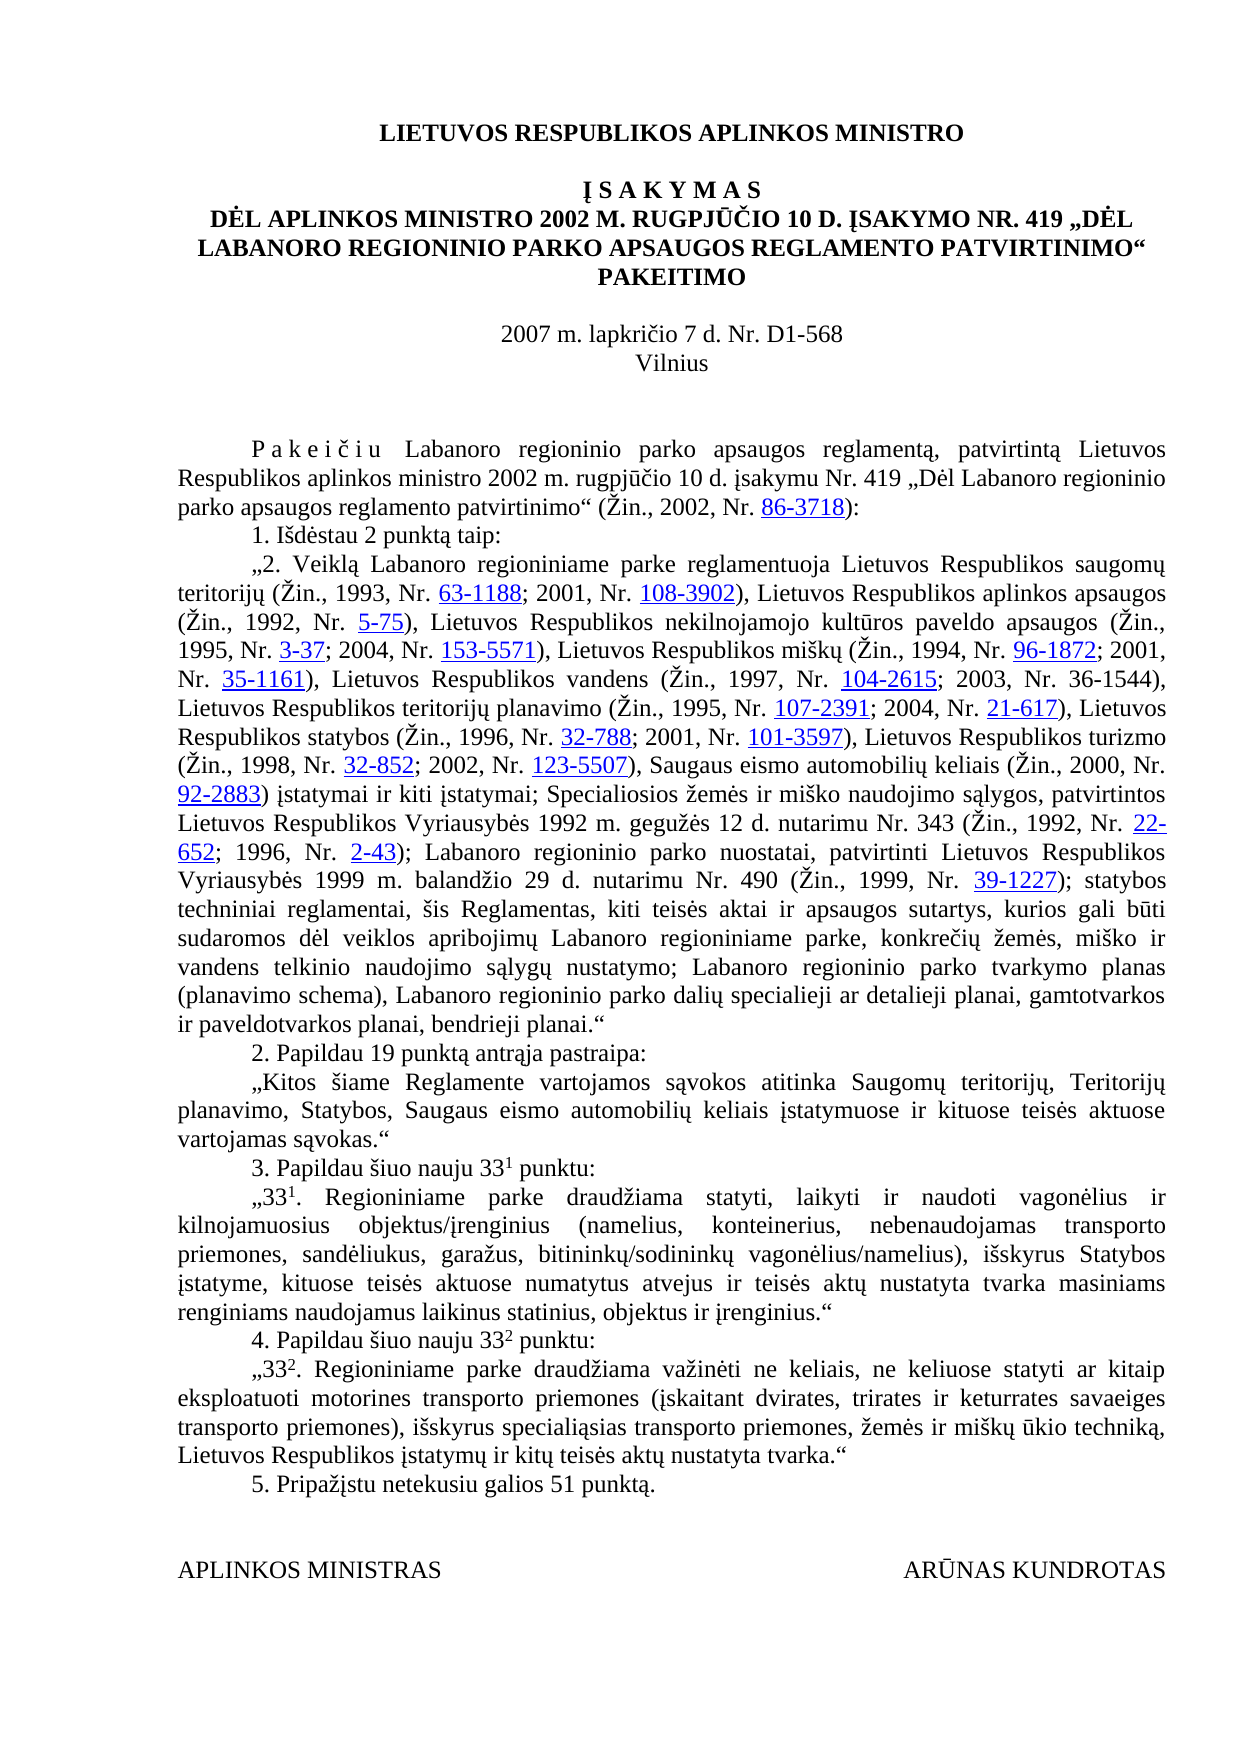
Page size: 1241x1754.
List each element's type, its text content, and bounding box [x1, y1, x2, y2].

text „2. Veiklą Labanoro regioniniame parke reglamentuoja Lietuvos Respublikos saugomų teritorijų (Žin., 1993, Nr. 63-1188; 2001, Nr. 108-3902), Lietuvos Respublikos aplinkos apsaugos (Žin., 1992, Nr. 5-75), Lietuvos Respublikos nekilnojamojo kultūros paveldo apsaugos (Žin., 1995, Nr. 3-37; 2004, Nr. 153-5571), Lietuvos Respublikos miškų (Žin., 1994, Nr. 96-1872; 2001, Nr. 35-1161), Lietuvos Respublikos vandens (Žin., 1997, Nr. 104-2615; 2003, Nr. 36-1544), Lietuvos Respublikos teritorijų planavimo (Žin., 1995, Nr. 107-2391; 2004, Nr. 21-617), Lietuvos Respublikos statybos (Žin., 1996, Nr. 32-788; 2001, Nr. 101-3597), Lietuvos Respublikos turizmo (Žin., 1998, Nr. 32-852; 2002, Nr. 123-5507), Saugaus eismo automobilių keliais (Žin., 2000, Nr. 92-2883) įstatymai ir kiti įstatymai; Specialiosios žemės ir miško naudojimo sąlygos, patvirtintos Lietuvos Respublikos Vyriausybės 1992 m. gegužės 12 d. nutarimu Nr. 343 (Žin., 1992, Nr. 22-652; 1996, Nr. 2-43); Labanoro regioninio parko nuostatai, patvirtinti Lietuvos Respublikos Vyriausybės 1999 m. balandžio 29 d. nutarimu Nr. 490 (Žin., 1999, Nr. 39-1227); statybos techniniai reglamentai, šis Reglamentas, kiti teisės aktai ir apsaugos sutartys, kurios gali būti sudaromos dėl veiklos apribojimų Labanoro regioniniame parke, konkrečių žemės, miško ir vandens telkinio naudojimo sąlygų nustatymo; Labanoro regioninio parko tvarkymo planas (planavimo schema), Labanoro regioninio parko dalių specialieji ar detalieji planai, gamtotvarkos ir paveldotvarkos planai, bendrieji planai.“ [177, 549, 1166, 1038]
text 2. Papildau 19 punktą antrąja pastraipa: [177, 1038, 1166, 1067]
text „332. Regioniniame parke draudžiama važinėti ne keliais, ne keliuose statyti ar kitaip eksploatuoti motorines transporto priemones (įskaitant dvirates, trirates ir keturrates savaeiges transporto priemones), išskyrus specialiąsias transporto priemones, žemės ir miškų ūkio techniką, Lietuvos Respublikos įstatymų ir kitų teisės aktų nustatyta tvarka.“ [177, 1354, 1166, 1469]
text 3. Papildau šiuo nauju 331 punktu: [177, 1153, 1166, 1182]
text „Kitos šiame Reglamente vartojamos sąvokos atitinka Saugomų teritorijų, Teritorijų planavimo, Statybos, Saugaus eismo automobilių keliais įstatymuose ir kituose teisės aktuose vartojamas sąvokas.“ [177, 1067, 1166, 1153]
text „331. Regioniniame parke draudžiama statyti, laikyti ir naudoti vagonėlius ir kilnojamuosius objektus/įrenginius (namelius, konteinerius, nebenaudojamas transporto priemones, sandėliukus, garažus, bitininkų/sodininkų vagonėlius/namelius), išskyrus Statybos įstatyme, kituose teisės aktuose numatytus atvejus ir teisės aktų nustatyta tvarka masiniams renginiams naudojamus laikinus statinius, objektus ir įrenginius.“ [177, 1182, 1166, 1326]
text 5. Pripažįstu netekusiu galios 51 punktą. [177, 1469, 1166, 1498]
text 4. Papildau šiuo nauju 332 punktu: [177, 1326, 1166, 1354]
text Pakeičiu Labanoro regioninio parko apsaugos reglamentą, patvirtintą Lietuvos Respublikos aplinkos ministro 2002 m. rugpjūčio 10 d. įsakymu Nr. 419 „Dėl Labanoro regioninio parko apsaugos reglamento patvirtinimo“ (Žin., 2002, Nr. 86-3718): [177, 434, 1166, 521]
text DĖL APLINKOS MINISTRO 2002 M. RUGPJŪČIO 10 D. ĮSAKYMO NR. 419 „DĖL LABANORO REGIONINIO PARKO APSAUGOS REGLAMENTO PATVIRTINIMO“ PAKEITIMO [177, 204, 1166, 291]
text Vilnius [177, 348, 1166, 377]
text APLINKOS MINISTRAS ARŪNAS KUNDROTAS [177, 1556, 1166, 1584]
text Į S A K Y M A S [177, 176, 1166, 204]
text 1. Išdėstau 2 punktą taip: [177, 521, 1166, 549]
text 2007 m. lapkričio 7 d. Nr. D1-568 [177, 319, 1166, 348]
text LIETUVOS RESPUBLIKOS APLINKOS MINISTRO [177, 118, 1166, 147]
